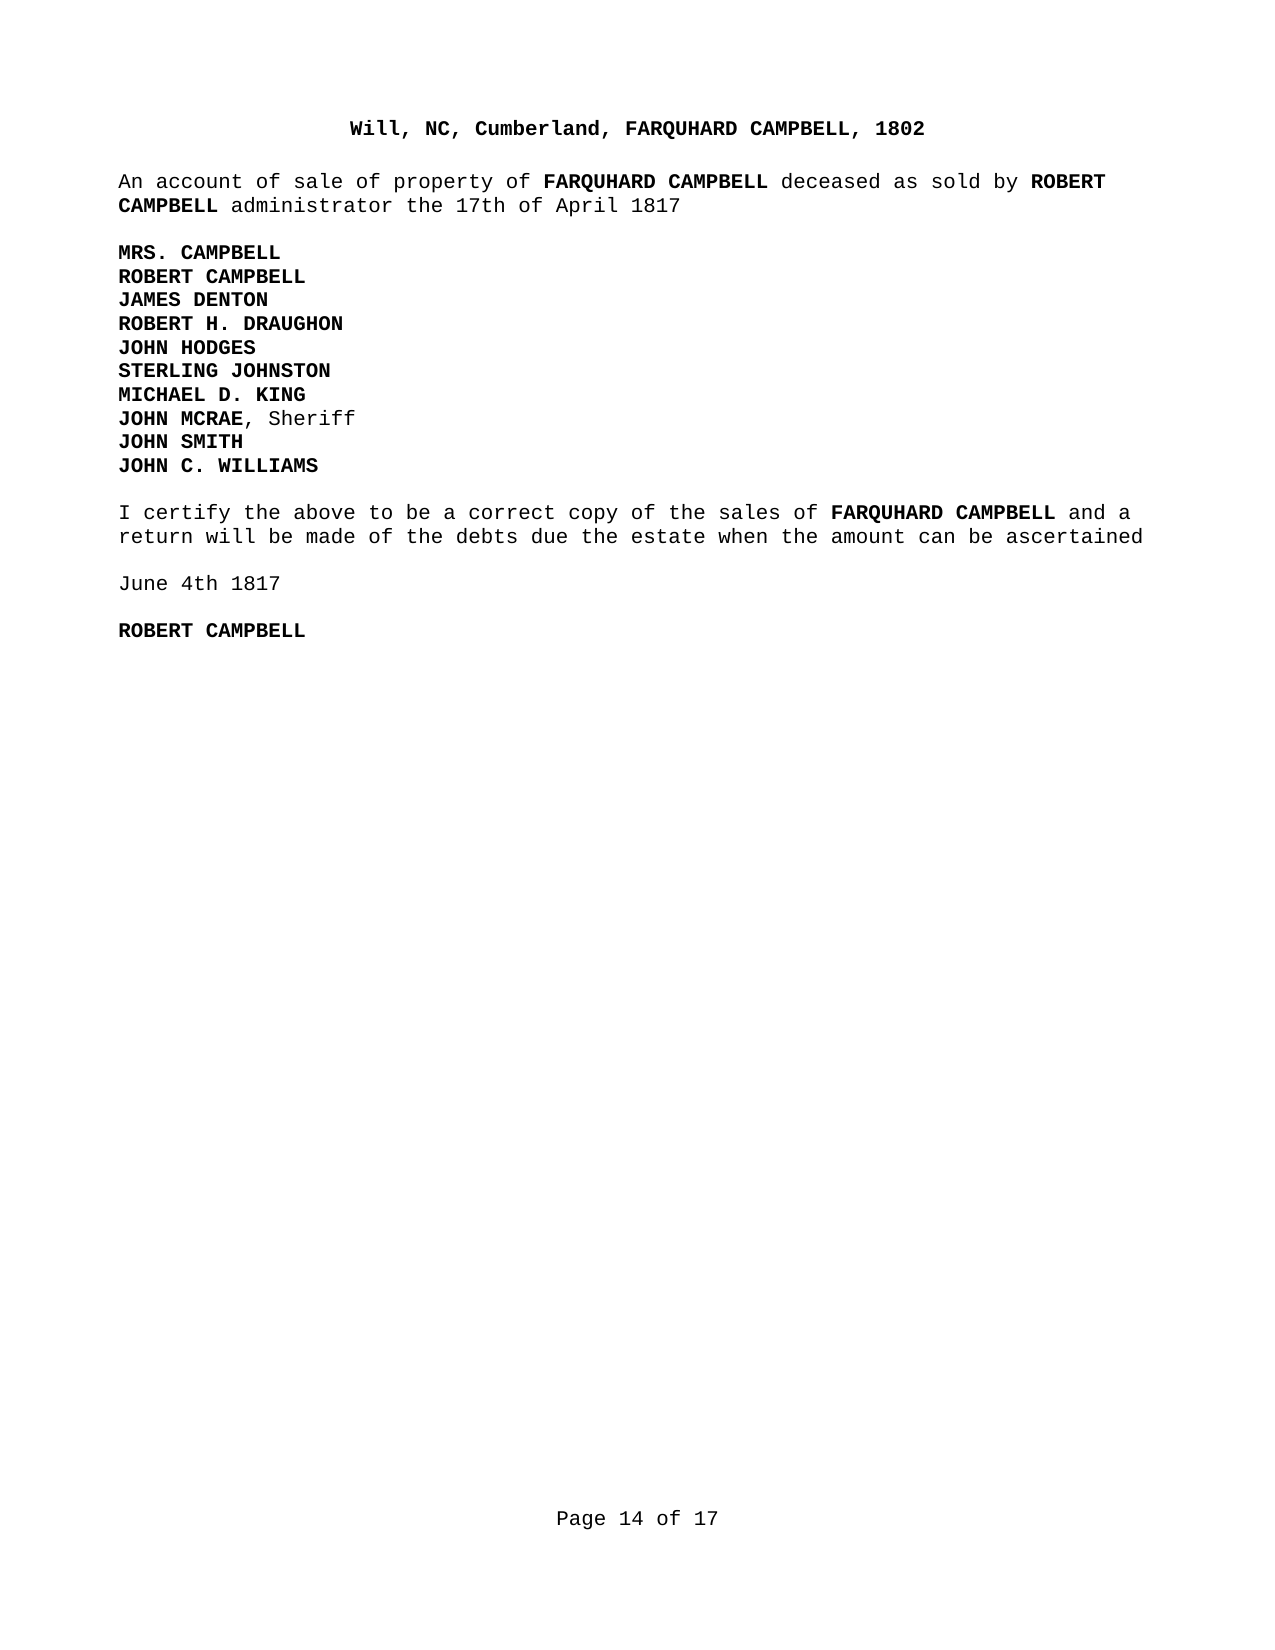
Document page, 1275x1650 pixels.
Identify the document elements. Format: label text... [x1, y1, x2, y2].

text I certify the above to be a correct copy of the sales of Farquhard Campbell and a return will be made of the debts due the estate when the amount can be ascertained [118, 502, 1157, 549]
text Mrs. Campbell [118, 242, 1157, 266]
text Sterling Johnston [118, 360, 1157, 384]
text John McRae, Sheriff [118, 408, 1157, 431]
text An account of sale of property of Farquhard Campbell deceased as sold by Robert Campbell administrator the 17th of April 1817 [118, 171, 1157, 218]
text James Denton [118, 289, 1157, 313]
text Robert h. draughon [118, 313, 1157, 337]
text Michael D. King [118, 384, 1157, 408]
text Robert Campbell [118, 621, 1157, 644]
text John Smith [118, 431, 1157, 455]
text John C. Williams [118, 455, 1157, 479]
text John Hodges [118, 337, 1157, 360]
text June 4th 1817 [118, 573, 1157, 597]
text Robert Campbell [118, 266, 1157, 289]
